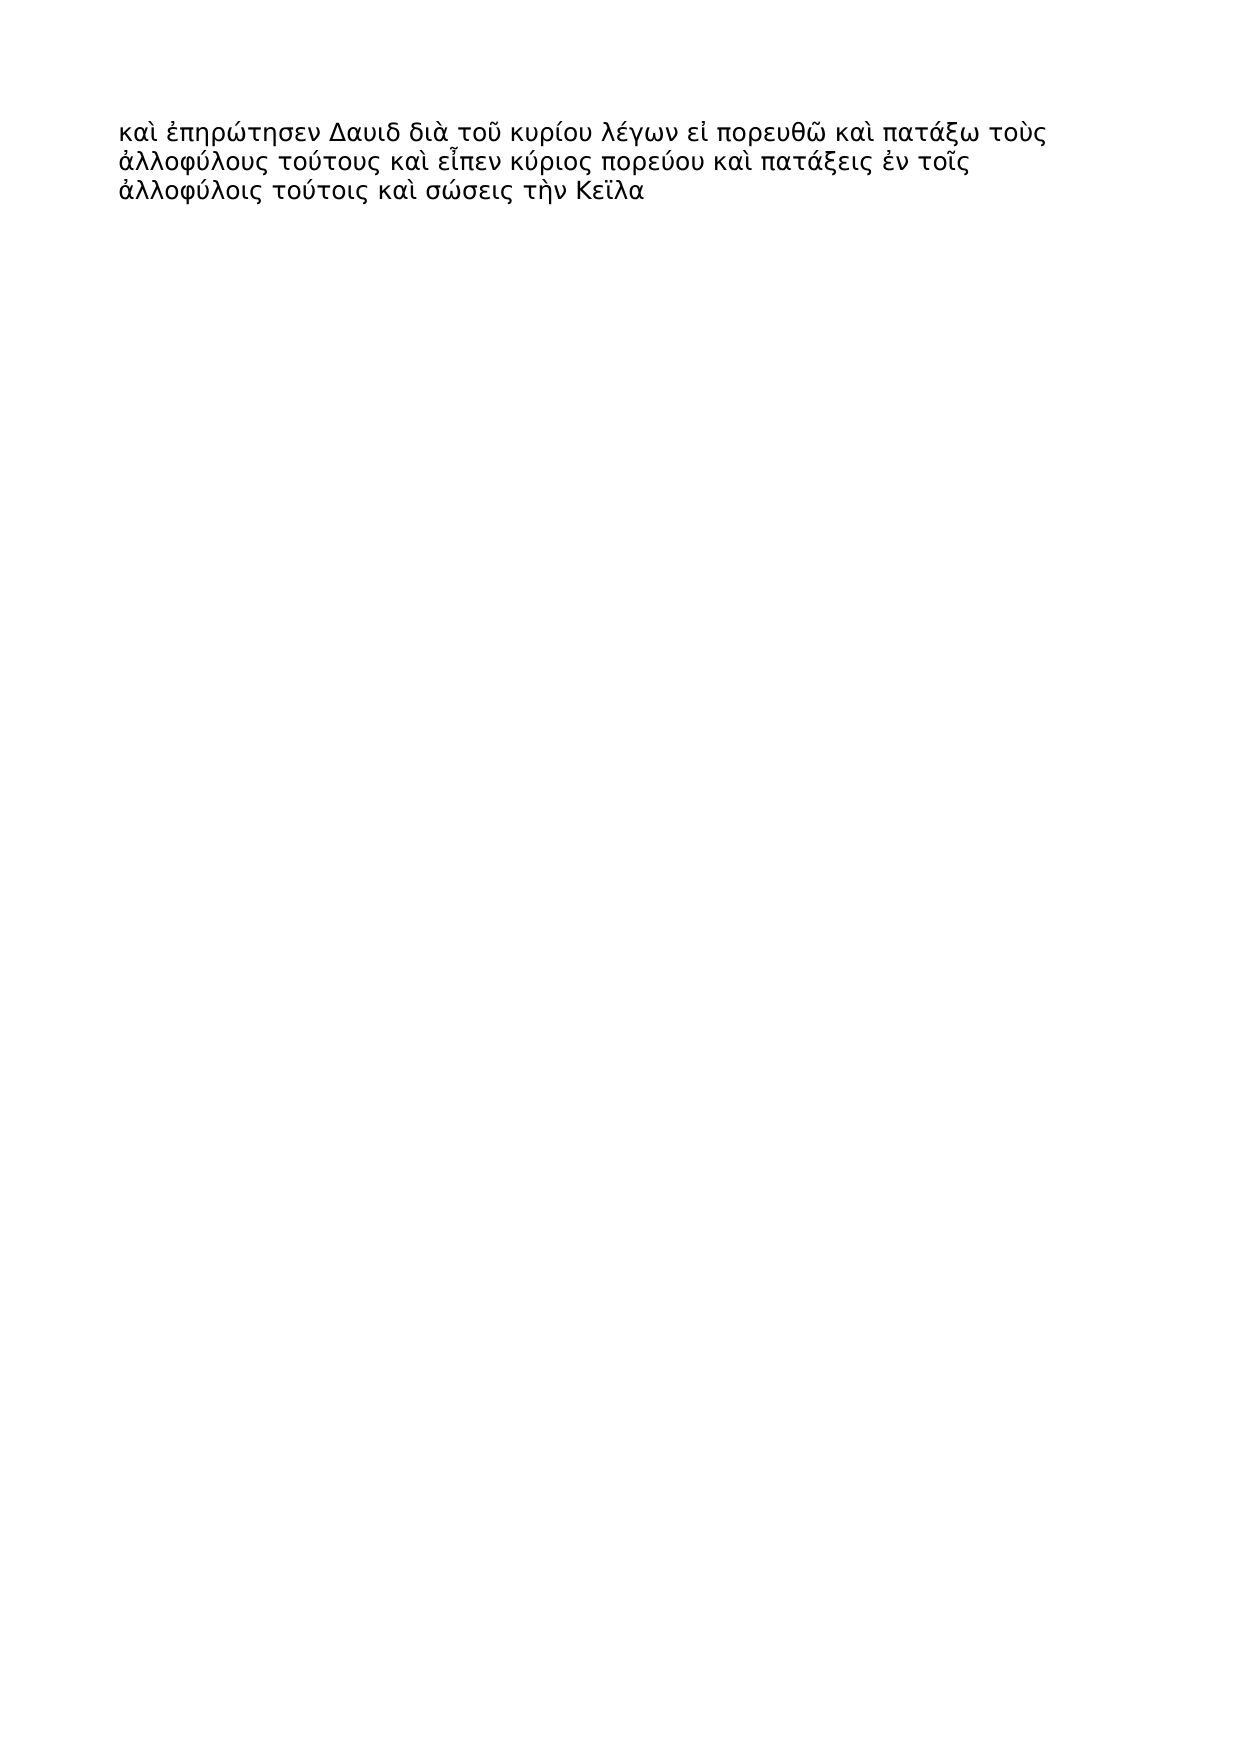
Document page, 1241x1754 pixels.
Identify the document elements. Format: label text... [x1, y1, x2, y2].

text καὶ ἐπηρώτησεν Δαυιδ διὰ τοῦ κυρίου λέγων εἰ πορευθῶ καὶ πατάξω τοὺς ἀλλοφύλους τούτους καὶ εἶπεν κύριος πορεύου καὶ πατάξεις ἐν τοῖς ἀλλοφύλοις τούτοις καὶ σώσεις τὴν Κεϊλα [118, 118, 1122, 206]
